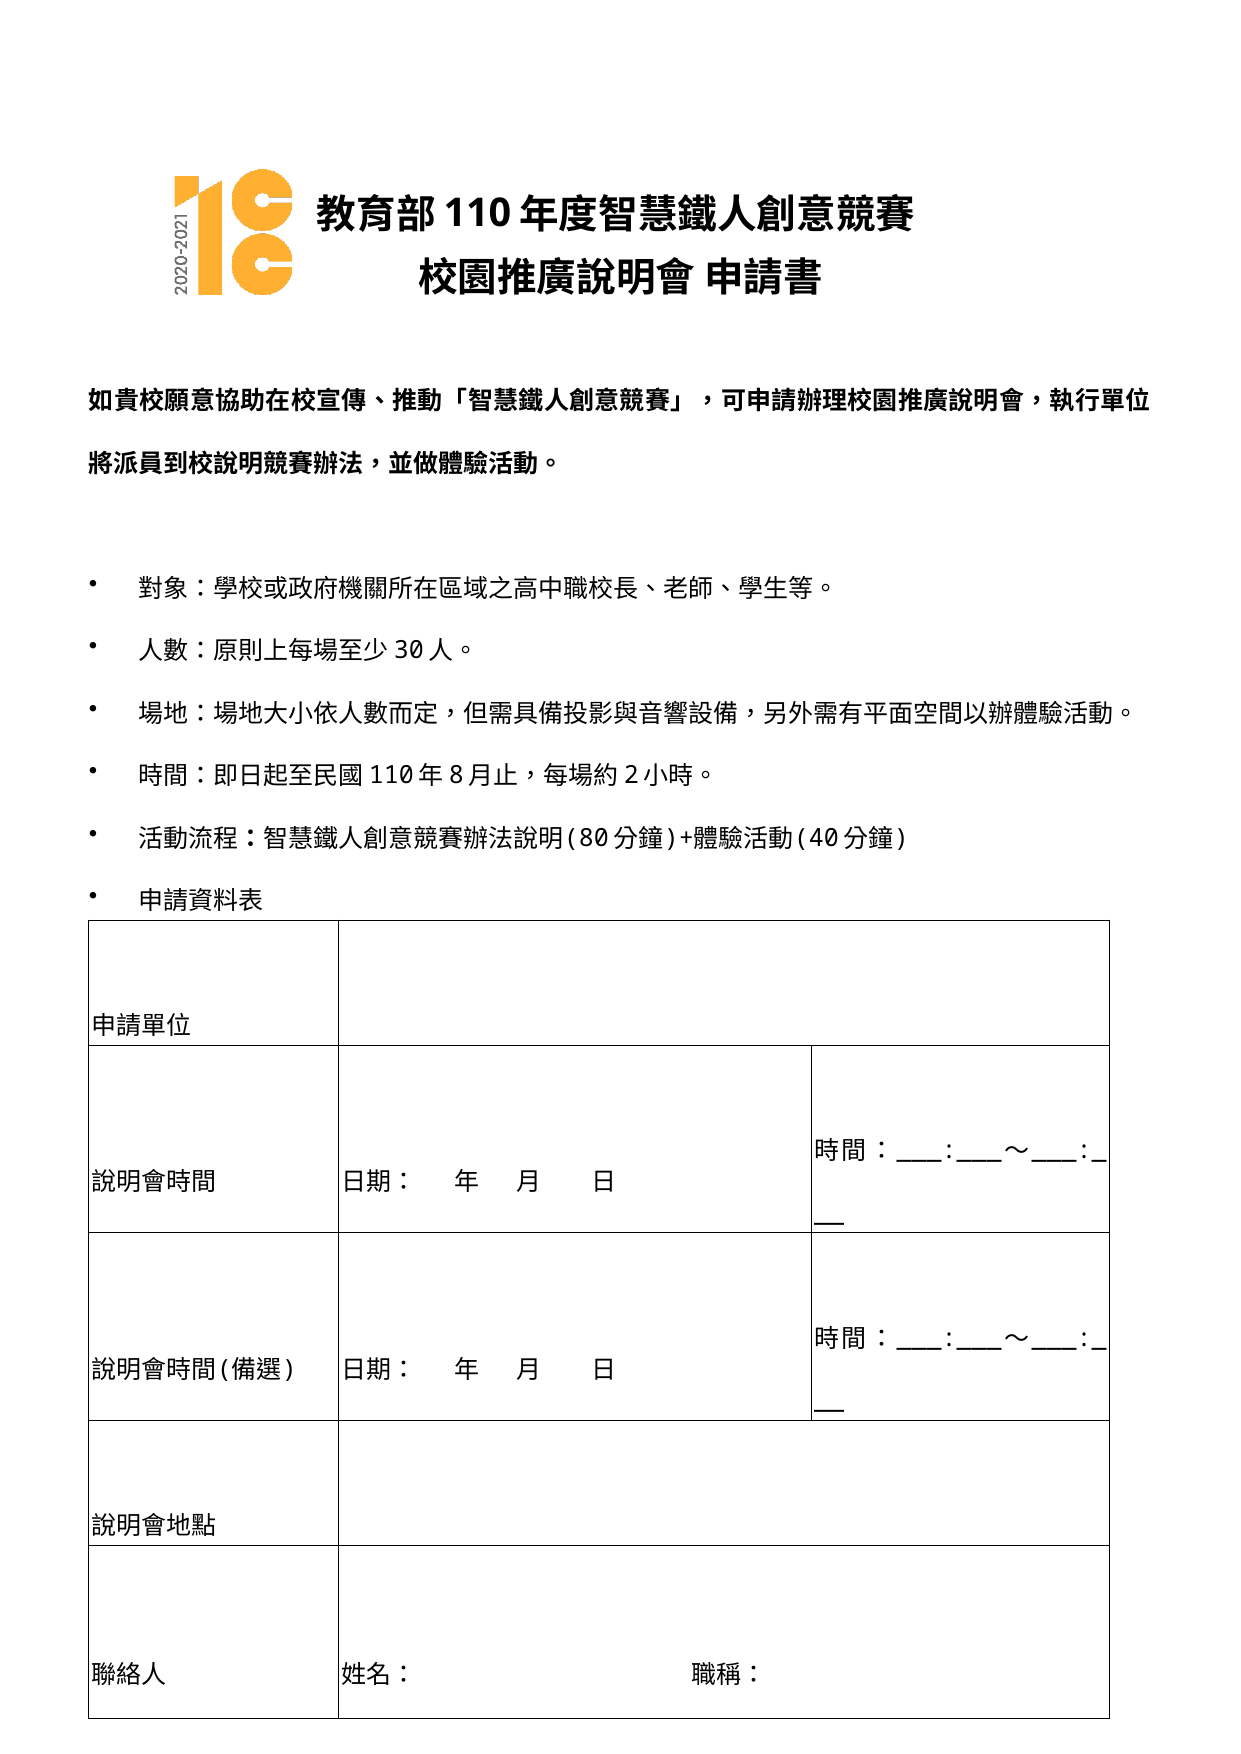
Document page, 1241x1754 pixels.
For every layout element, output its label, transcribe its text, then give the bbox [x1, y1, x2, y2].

table_cell 聯絡人 [89, 1546, 338, 1718]
text 教育部110年度智慧鐵人創意競賽 校園推廣說明會 申請書 [89, 169, 1152, 294]
table_cell 姓名： 職稱： [339, 1546, 1109, 1718]
list 場地：場地大小依人數而定，但需具備投影與音響設備，另外需有平面空間以辦體驗活動。 [89, 669, 1152, 732]
list 對象：學校或政府機關所在區域之高中職校長、老師、學生等。 [89, 544, 1152, 607]
list 時間：即日起至民國110年8月止，每場約2小時。 [89, 732, 1152, 794]
table_cell 時間：___:___～___:___ [812, 1046, 1109, 1232]
table_cell 說明會地點 [89, 1421, 338, 1544]
table_cell 說明會時間 [89, 1046, 338, 1232]
list 活動流程：智慧鐵人創意競賽辦法說明(80分鐘)+體驗活動(40分鐘) [89, 794, 1152, 857]
table_cell 說明會時間(備選) [89, 1233, 338, 1419]
text 如貴校願意協助在校宣傳、推動「智慧鐵人創意競賽」，可申請辦理校園推廣說明會，執行單位將派員到校說明競賽辦法，並做體驗活動。 [89, 357, 1152, 482]
table_header [339, 921, 1109, 1044]
table_cell [339, 1421, 1109, 1544]
table_header 申請單位 [89, 921, 338, 1044]
table_cell 時間：___:___～___:___ [812, 1233, 1109, 1419]
list 申請資料表 [89, 857, 1152, 919]
table_cell 日期： 年 月 日 [339, 1046, 811, 1232]
list 人數：原則上每場至少30人。 [89, 607, 1152, 669]
table_cell 日期： 年 月 日 [339, 1233, 811, 1419]
